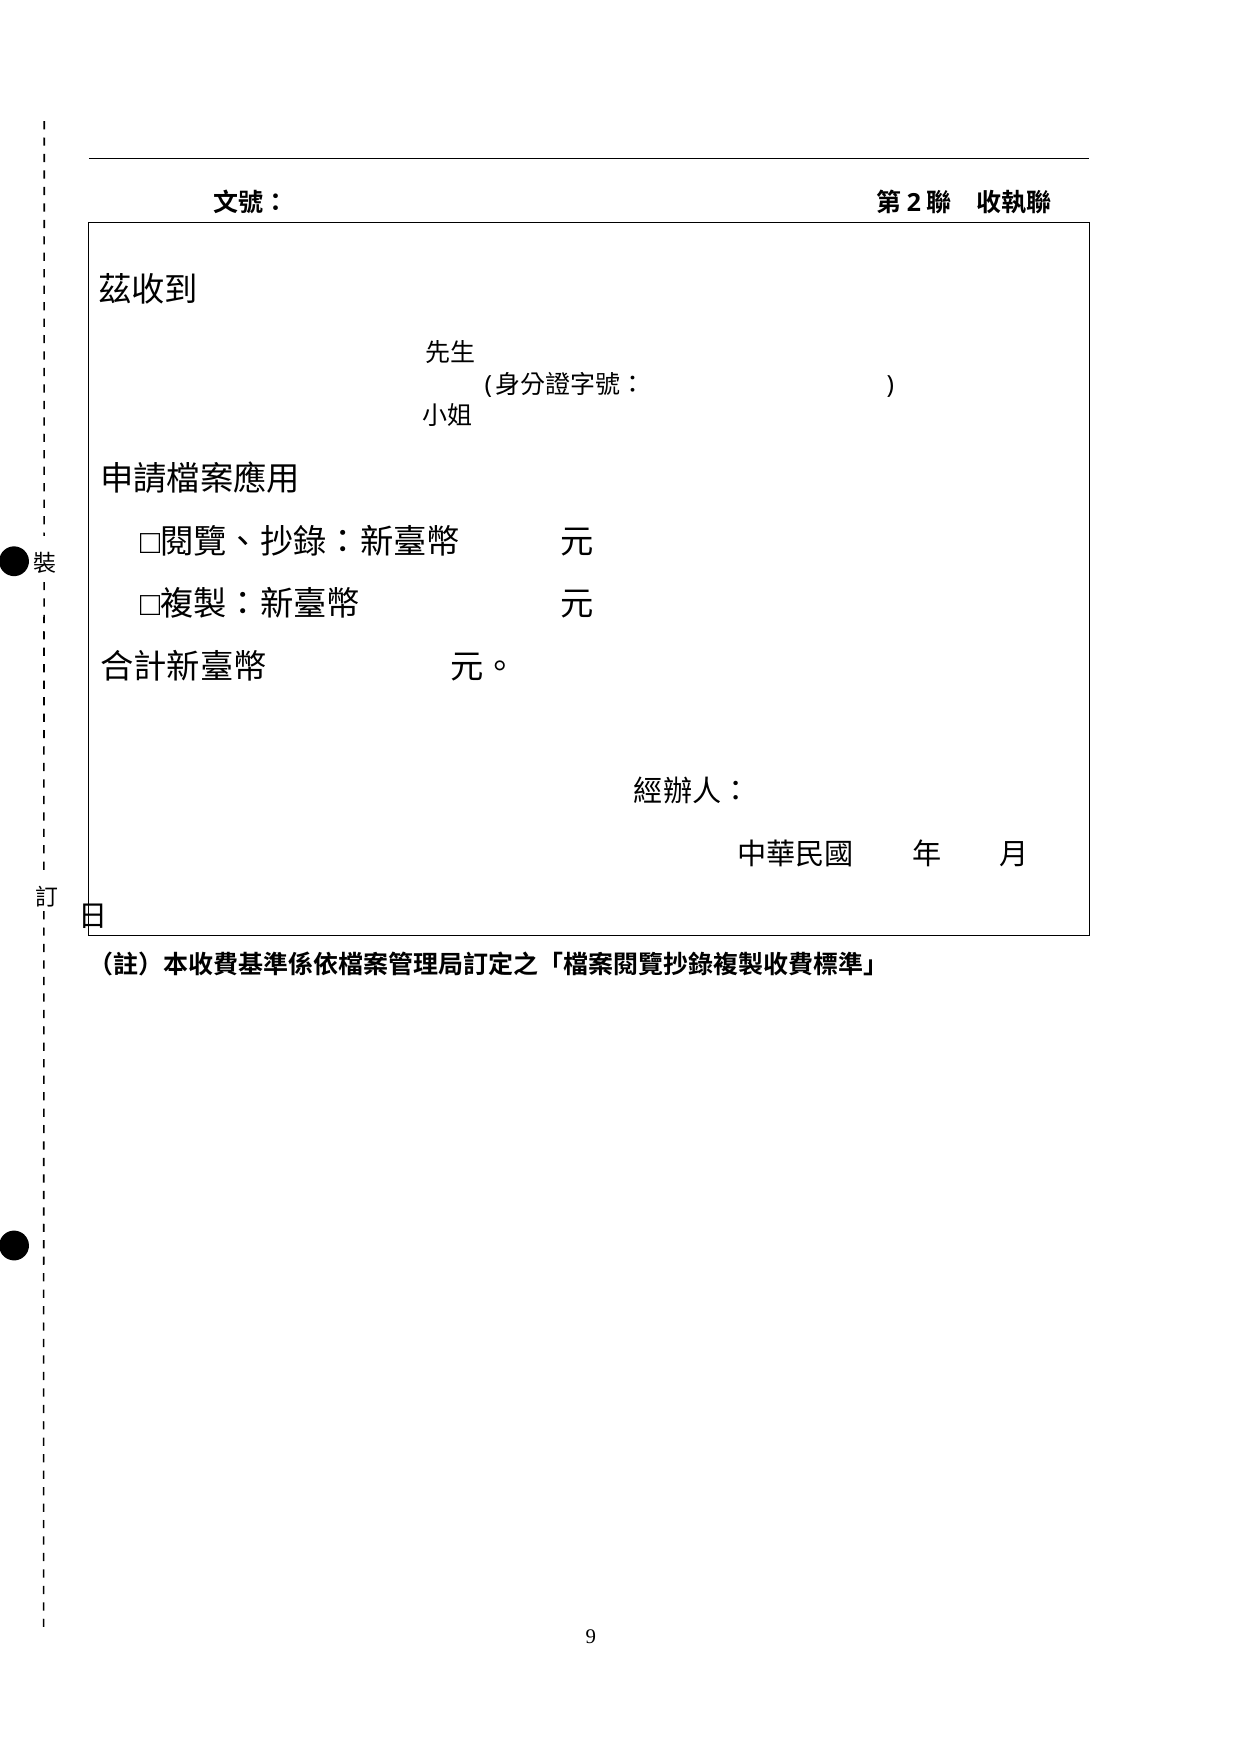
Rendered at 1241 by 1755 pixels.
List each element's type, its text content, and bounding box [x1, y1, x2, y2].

table_cell [89, 223, 1060, 271]
table_cell 申請檔案應用 □閱覽、抄錄：新臺幣 元 □複製：新臺幣 元 合計新臺幣 元。 經辦人： 中華民國 年 月 日 [89, 435, 1089, 934]
text （註）本收費基準係依檔案管理局訂定之「檔案閱覽抄錄複製收費標準」 [89, 936, 1093, 983]
table_cell 文號： 第2聯 收執聯 [218, 159, 1089, 222]
table_cell [1060, 223, 1089, 434]
table_cell 茲收到 [89, 271, 1060, 434]
table_cell 小姐 [352, 372, 462, 434]
table_header 申請書 [89, 159, 218, 222]
table_header (身分證字號： ) [463, 309, 1000, 434]
table_header 先生 [352, 309, 462, 372]
